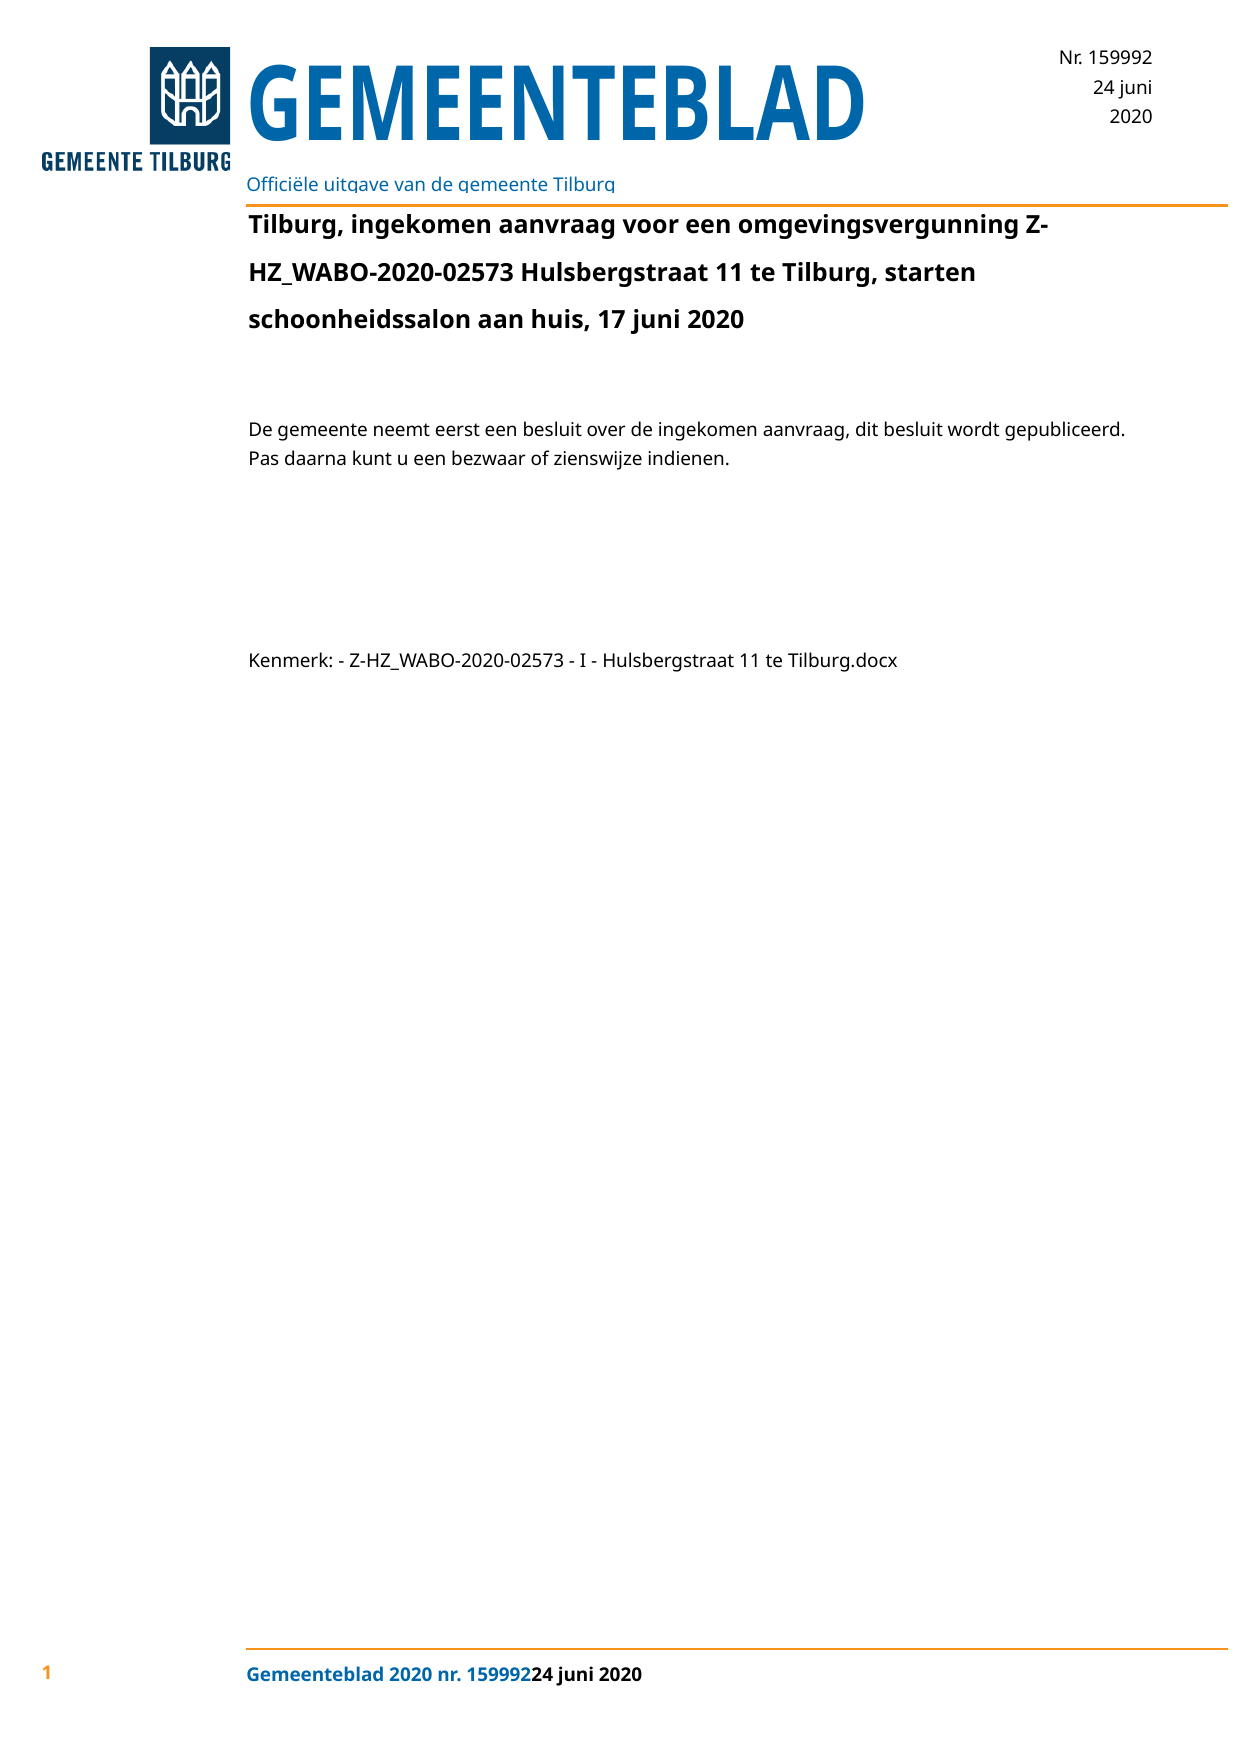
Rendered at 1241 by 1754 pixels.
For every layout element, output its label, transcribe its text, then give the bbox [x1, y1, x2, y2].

picture [41, 47, 231, 172]
text Tilburg, ingekomen aanvraag voor een omgevingsvergunning Z-HZ_WABO-2020-02573 Hulsbergstraat 11 te Tilburg, starten schoonheidssalon aan huis, 17 juni 2020 [248, 207, 1152, 336]
text De gemeente neemt eerst een besluit over de ingekomen aanvraag, dit besluit wordt gepubliceerd. Pas daarna kunt u een bezwaar of zienswijze indienen. [248, 416, 1152, 471]
text Kenmerk: - Z-HZ_WABO-2020-02573 - I - Hulsbergstraat 11 te Tilburg.docx [248, 647, 1152, 673]
